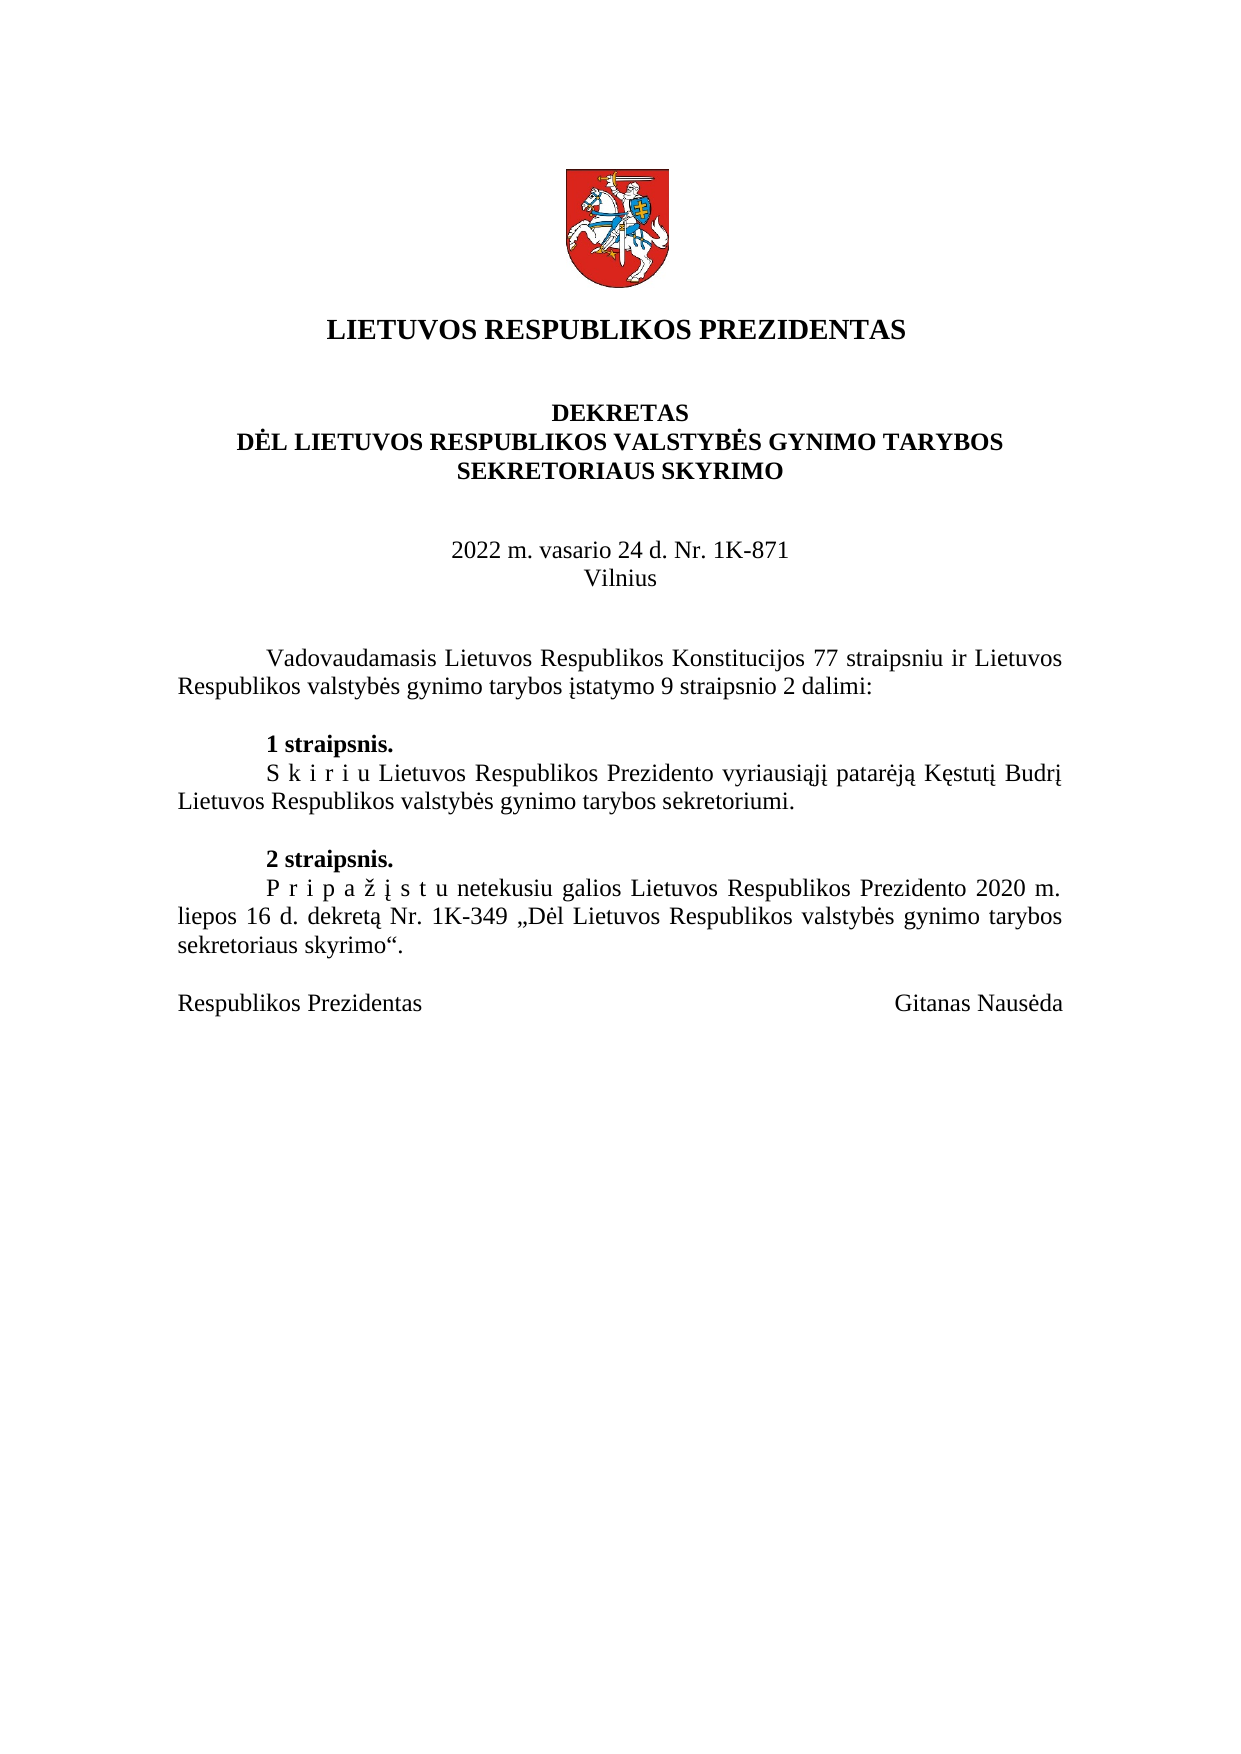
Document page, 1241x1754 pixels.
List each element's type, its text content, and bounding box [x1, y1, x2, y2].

text LIETUVOS RESPUBLIKOS PREZIDENTAS [177, 312, 1063, 346]
text P r i p a ž į s t u netekusiu galios Lietuvos Respublikos Prezidento 2020 m. liepos 16 d. dekretą Nr. 1K-349 „Dėl Lietuvos Respublikos valstybės gynimo tarybos sekretoriaus skyrimo“. [177, 873, 1063, 959]
text S k i r i u Lietuvos Respublikos Prezidento vyriausiąjį patarėją Kęstutį Budrį Lietuvos Respublikos valstybės gynimo tarybos sekretoriumi. [177, 758, 1063, 815]
text Vilnius [177, 563, 1063, 592]
text Respublikos Prezidentas Gitanas Nausėda [177, 988, 1063, 1016]
text 1 straipsnis. [177, 729, 1063, 758]
text DEKRETAS [177, 398, 1063, 427]
text 2 straipsnis. [177, 844, 1063, 873]
text Vadovaudamasis Lietuvos Respublikos Konstitucijos 77 straipsniu ir Lietuvos Respublikos valstybės gynimo tarybos įstatymo 9 straipsnio 2 dalimi: [177, 643, 1063, 700]
text 2022 m. vasario 24 d. Nr. 1K-871 [177, 535, 1063, 563]
text Dėl LIETUVOS RESPUBLIKOS VALSTYBĖS GYNIMO TARYBOS SEKRETORIAUS SKYRIMO [177, 427, 1063, 484]
